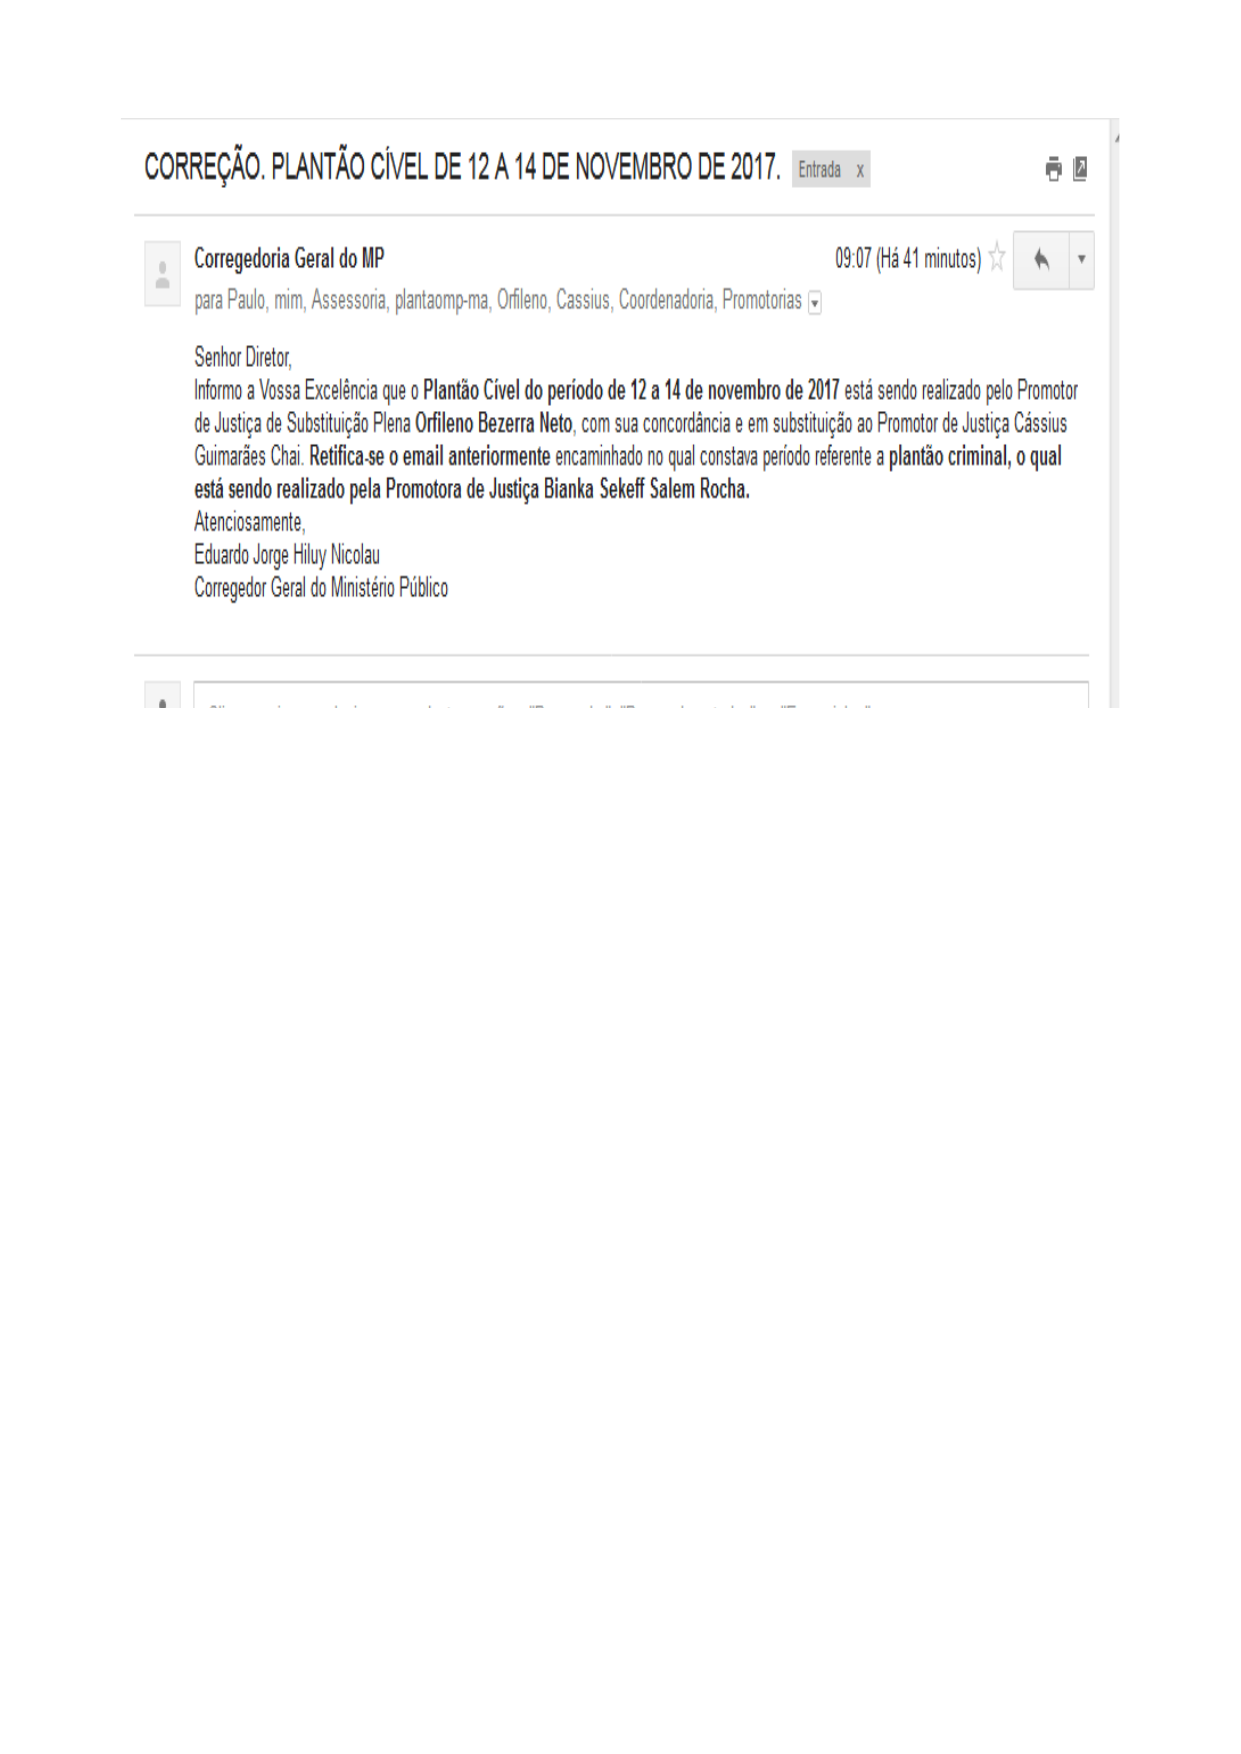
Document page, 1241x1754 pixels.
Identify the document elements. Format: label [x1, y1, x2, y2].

picture [120, 118, 1120, 579]
